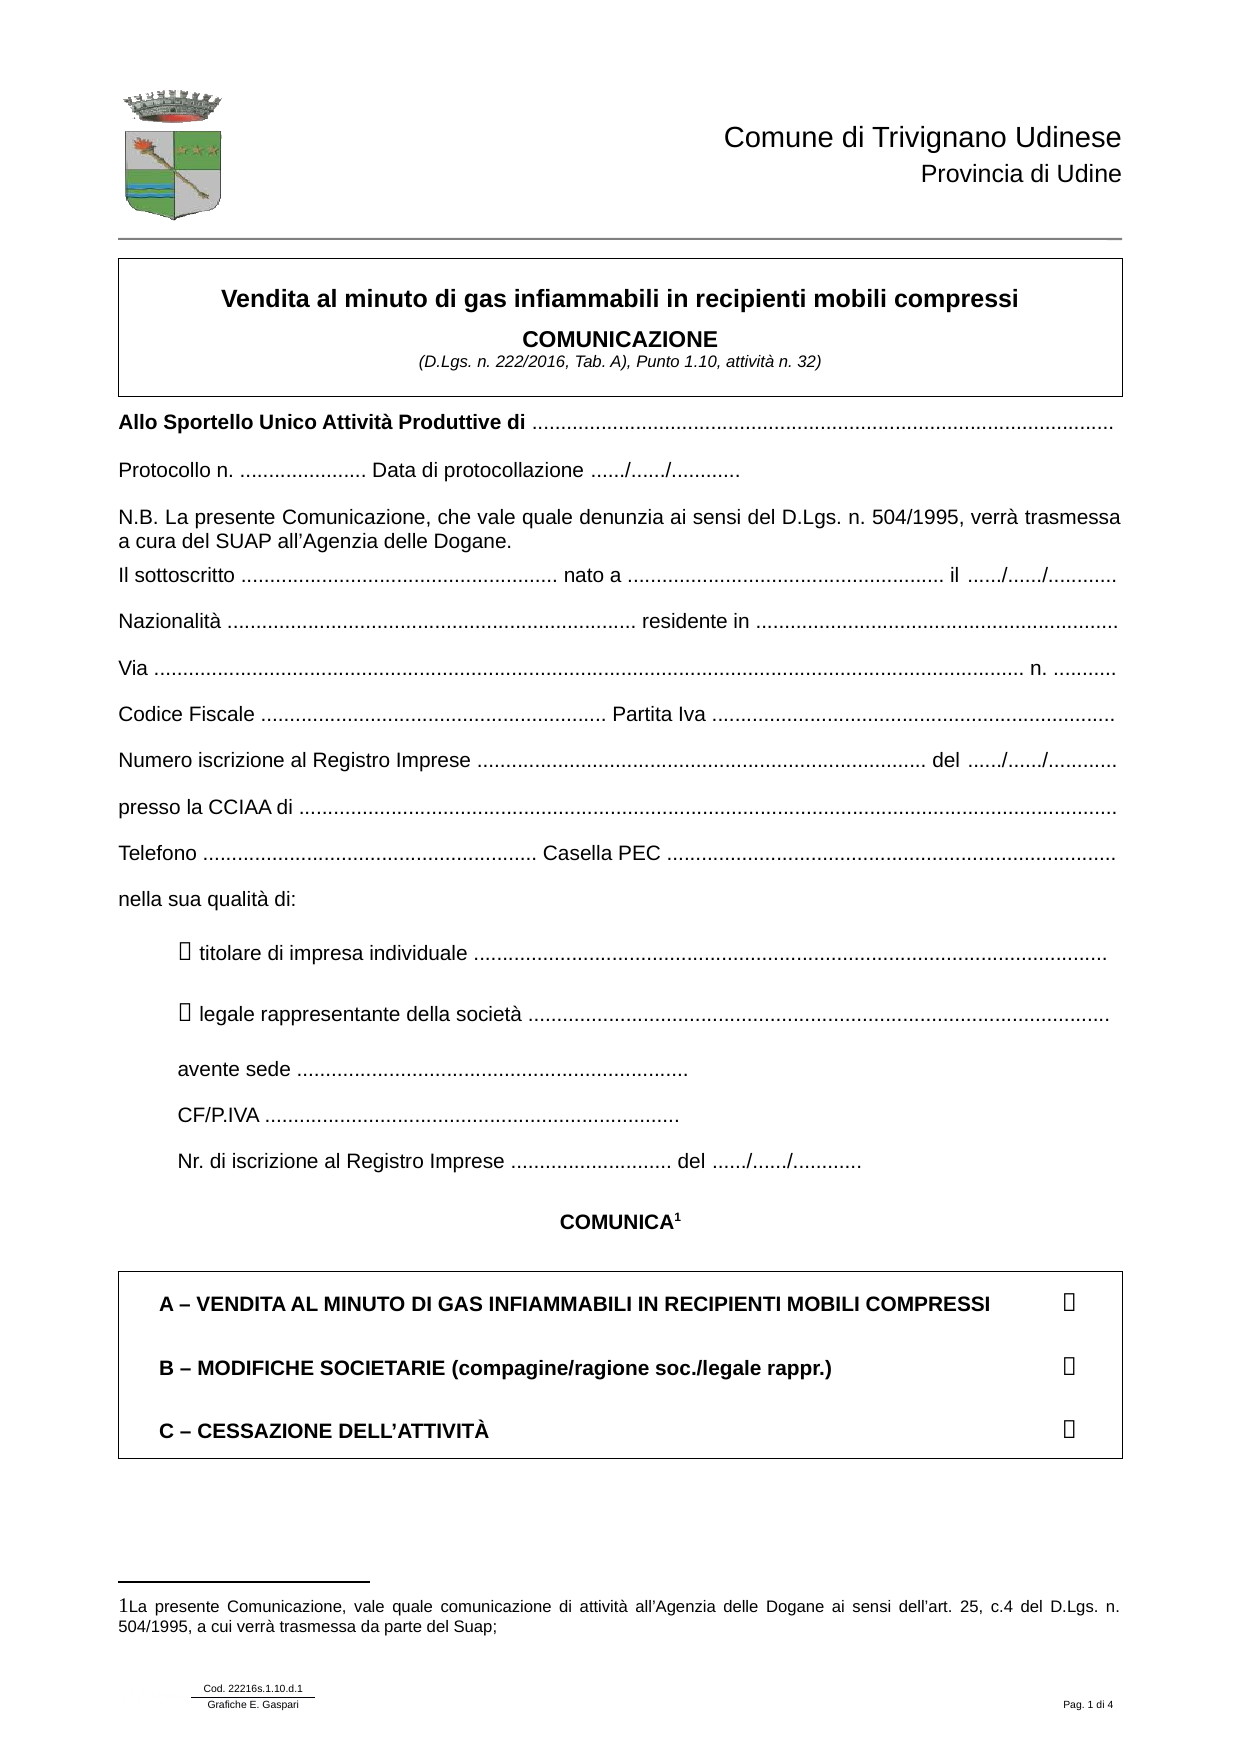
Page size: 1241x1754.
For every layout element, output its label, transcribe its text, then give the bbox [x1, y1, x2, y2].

text Telefono .......................................................... Casella PEC .............................................................................. [118, 841, 1122, 865]
picture [122, 90, 224, 221]
text COMUNICA [118, 1210, 1122, 1234]
text avente sede .................................................................... [177, 1057, 1122, 1081]
text Nazionalità ....................................................................... residente in ............................................................... [118, 609, 1122, 633]
text nella sua qualità di: [118, 887, 1122, 911]
table_header A – VENDITA AL MINUTO DI GAS INFIAMMABILI IN RECIPIENTI MOBILI COMPRESSI  B – MODIFICHE SOCIETARIE (compagine/ragione soc./legale rappr.)  C – CESSAZIONE DELL’ATTIVITÀ  [119, 1272, 1122, 1458]
text Il sottoscritto ....................................................... nato a ....................................................... il ....../....../............ [118, 563, 1122, 587]
text  titolare di impresa individuale .............................................................................................................. [177, 934, 1122, 968]
text Nr. di iscrizione al Registro Imprese ............................ del ....../....../............ [177, 1149, 1122, 1173]
text Codice Fiscale ............................................................ Partita Iva ...................................................................... [118, 702, 1122, 726]
text Protocollo n. ...................... Data di protocollazione ....../....../............ [118, 458, 1122, 482]
text Numero iscrizione al Registro Imprese .............................................................................. del ....../....../............ [118, 748, 1122, 772]
text CF/P.IVA ........................................................................ [177, 1103, 1122, 1127]
text  legale rappresentante della società ..................................................................................................... [177, 995, 1122, 1029]
text Via ....................................................................................................................................................... n. ........... [118, 656, 1122, 679]
table_header Vendita al minuto di gas infiammabili in recipienti mobili compressi COMUNICAZIONE (D.Lgs. n. 222/2016, Tab. A), Punto 1.10, attività n. 32) [119, 259, 1122, 396]
text Provincia di Udine [224, 159, 1122, 188]
text presso la CCIAA di .............................................................................................................................................. [118, 794, 1122, 818]
text La presente Comunicazione, vale quale comunicazione di attività all’Agenzia delle Dogane ai sensi dell’art. 25, c.4 del D.Lgs. n. 504/1995, a cui verrà trasmessa da parte del Suap; [118, 1593, 1122, 1636]
text Comune di Trivignano Udinese [224, 121, 1122, 154]
text Allo Sportello Unico Attività Produttive di ..................................................................................................... [118, 410, 1122, 434]
text N.B. La presente Comunicazione, che vale quale denunzia ai sensi del D.Lgs. n. 504/1995, verrà trasmessa a cura del SUAP all’Agenzia delle Dogane. [118, 504, 1122, 552]
